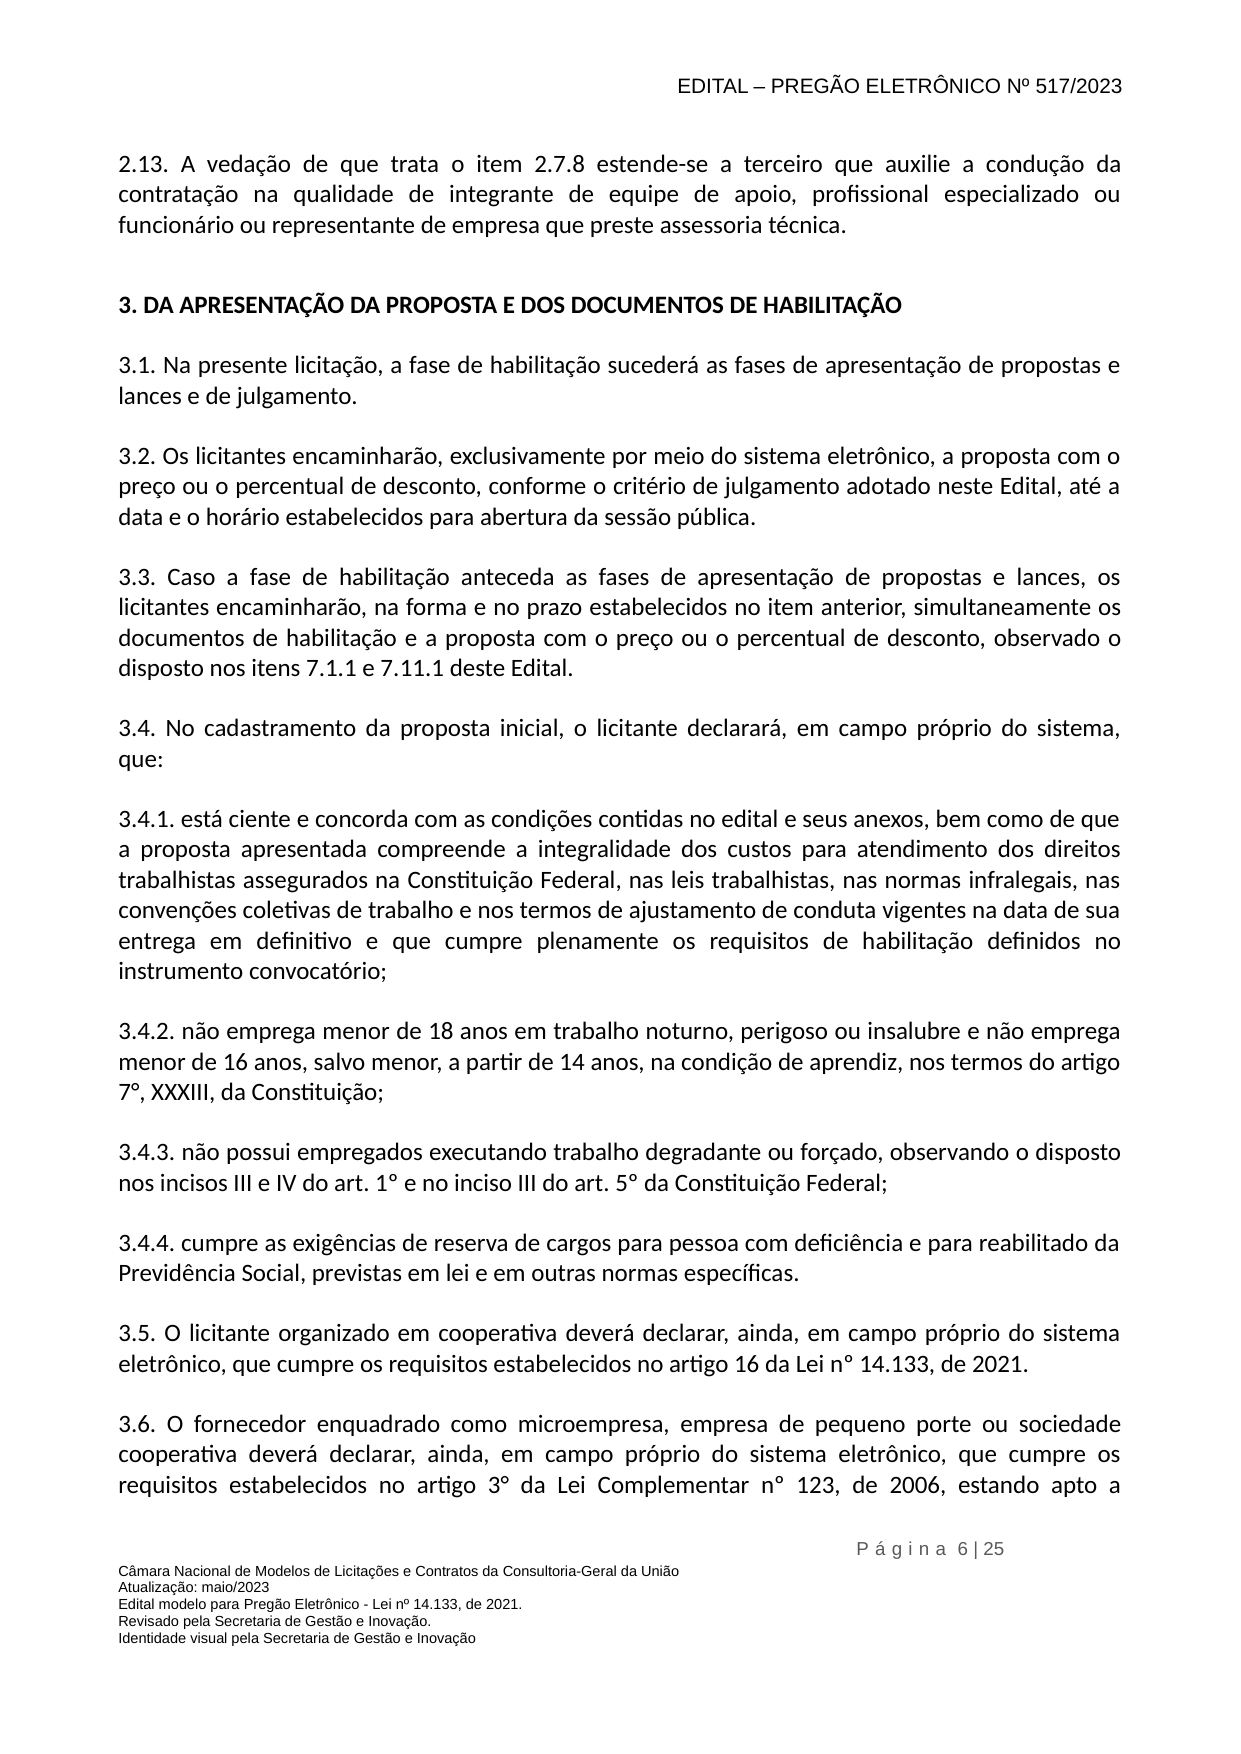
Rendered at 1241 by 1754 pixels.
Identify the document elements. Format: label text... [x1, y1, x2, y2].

text 3.2. Os licitantes encaminharão, exclusivamente por meio do sistema eletrônico, a proposta com o preço ou o percentual de desconto, conforme o critério de julgamento adotado neste Edital, até a data e o horário estabelecidos para abertura da sessão pública. [118, 440, 1122, 531]
text 3.5. O licitante organizado em cooperativa deverá declarar, ainda, em campo próprio do sistema eletrônico, que cumpre os requisitos estabelecidos no artigo 16 da Lei nº 14.133, de 2021. [118, 1318, 1122, 1379]
text 3.3. Caso a fase de habilitação anteceda as fases de apresentação de propostas e lances, os licitantes encaminharão, na forma e no prazo estabelecidos no item anterior, simultaneamente os documentos de habilitação e a proposta com o preço ou o percentual de desconto, observado o disposto nos itens 7.1.1 e 7.11.1 deste Edital. [118, 561, 1122, 683]
text 2.13. A vedação de que trata o item 2.7.8 estende-se a terceiro que auxilie a condução da contratação na qualidade de integrante de equipe de apoio, profissional especializado ou funcionário ou representante de empresa que preste assessoria técnica. [118, 148, 1122, 239]
text 3.4.2. não emprega menor de 18 anos em trabalho noturno, perigoso ou insalubre e não emprega menor de 16 anos, salvo menor, a partir de 14 anos, na condição de aprendiz, nos termos do artigo 7°, XXXIII, da Constituição; [118, 1016, 1122, 1107]
text 3.4.4. cumpre as exigências de reserva de cargos para pessoa com deficiência e para reabilitado da Previdência Social, previstas em lei e em outras normas específicas. [118, 1227, 1122, 1288]
text 3.4.1. está ciente e concorda com as condições contidas no edital e seus anexos, bem como de que a proposta apresentada compreende a integralidade dos custos para atendimento dos direitos trabalhistas assegurados na Constituição Federal, nas leis trabalhistas, nas normas infralegais, nas convenções coletivas de trabalho e nos termos de ajustamento de conduta vigentes na data de sua entrega em definitivo e que cumpre plenamente os requisitos de habilitação definidos no instrumento convocatório; [118, 803, 1122, 986]
text 3.6. O fornecedor enquadrado como microempresa, empresa de pequeno porte ou sociedade cooperativa deverá declarar, ainda, em campo próprio do sistema eletrônico, que cumpre os requisitos estabelecidos no artigo 3° da Lei Complementar nº 123, de 2006, estando apto a [118, 1408, 1122, 1500]
text 3.1. Na presente licitação, a fase de habilitação sucederá as fases de apresentação de propostas e lances e de julgamento. [118, 349, 1122, 410]
subtitle 3. DA APRESENTAÇÃO DA PROPOSTA E DOS DOCUMENTOS DE HABILITAÇÃO [118, 289, 1122, 320]
text 3.4.3. não possui empregados executando trabalho degradante ou forçado, observando o disposto nos incisos III e IV do art. 1º e no inciso III do art. 5º da Constituição Federal; [118, 1137, 1122, 1198]
text 3.4. No cadastramento da proposta inicial, o licitante declarará, em campo próprio do sistema, que: [118, 712, 1122, 773]
